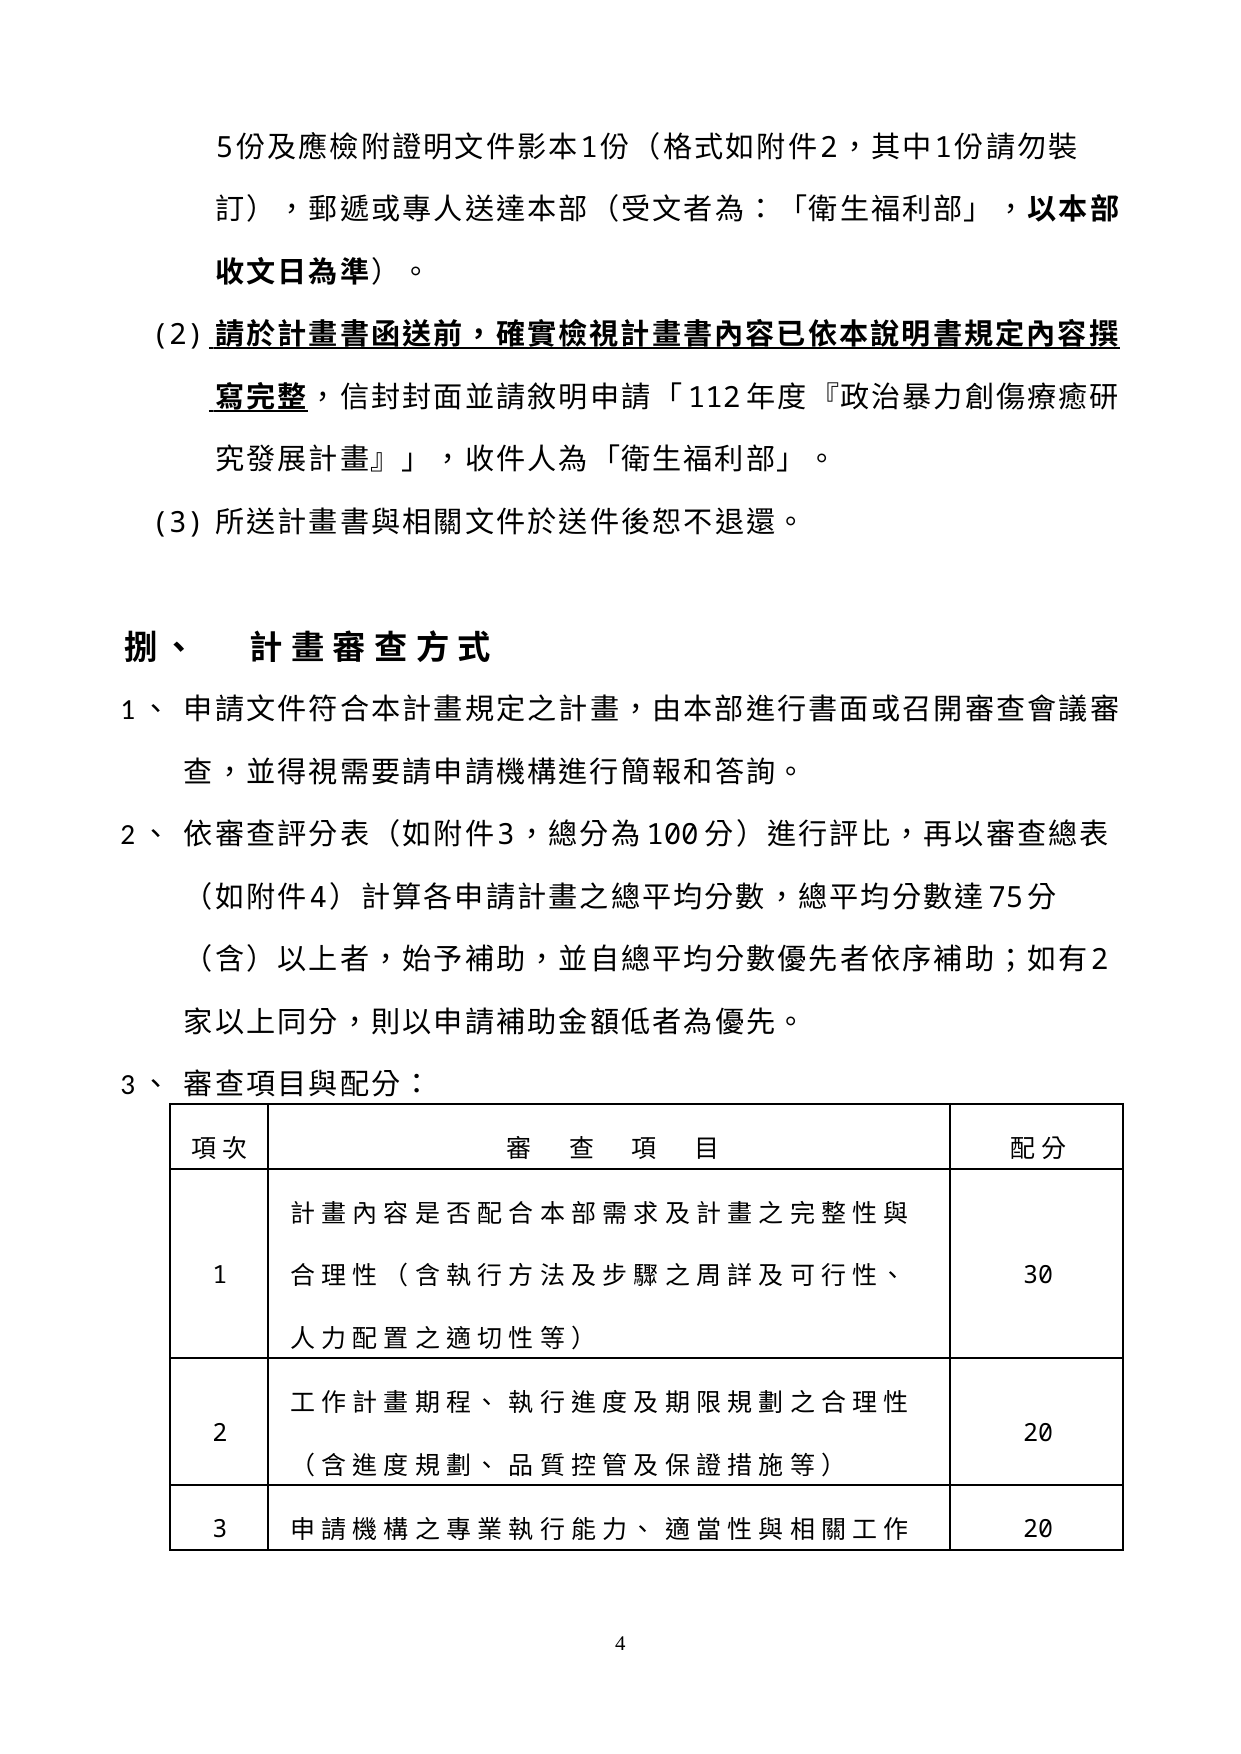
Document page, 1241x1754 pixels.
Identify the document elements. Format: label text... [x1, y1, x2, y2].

table_header 審 查 項 目 [269, 1105, 949, 1167]
table_cell 計畫內容是否配合本部需求及計畫之完整性與合理性（含執行方法及步驟之周詳及可行性、人力配置之適切性等） [269, 1170, 949, 1357]
table_cell 工作計畫期程、執行進度及期限規劃之合理性（含進度規劃、品質控管及保證措施等） [269, 1359, 949, 1484]
list 計畫審查方式 [120, 603, 1120, 665]
list 所送計畫書與相關文件於送件後恕不退還。 [150, 478, 1120, 540]
list 請於計畫書函送前，確實檢視計畫書內容已依本說明書規定內容撰寫完整，信封封面並請敘明申請「112年度『政治暴力創傷療癒研究發展計畫』」，收件人為「衛生福利部」。 [150, 290, 1120, 478]
table_cell 2 [171, 1359, 267, 1484]
table_cell 申請機構之專業執行能力、適當性與相關工作 [269, 1486, 949, 1549]
table_header 配分 [951, 1105, 1122, 1167]
table_cell 30 [951, 1170, 1122, 1357]
table_cell 1 [171, 1170, 267, 1357]
list 5份及應檢附證明文件影本1份（格式如附件2，其中1份請勿裝訂），郵遞或專人送達本部（受文者為：「衛生福利部」，以本部收文日為準）。 [150, 103, 1120, 290]
table_cell 3 [171, 1486, 267, 1549]
list 申請文件符合本計畫規定之計畫，由本部進行書面或召開審查會議審查，並得視需要請申請機構進行簡報和答詢。 [120, 665, 1120, 790]
table_cell 20 [951, 1359, 1122, 1484]
list 審查項目與配分： [120, 1040, 1120, 1103]
table_header 項次 [171, 1105, 267, 1167]
table_cell 20 [951, 1486, 1122, 1549]
list 依審查評分表（如附件3，總分為100分）進行評比，再以審查總表（如附件4）計算各申請計畫之總平均分數，總平均分數達75分（含）以上者，始予補助，並自總平均分數優先者依序補助；如有2家以上同分，則以申請補助金額低者為優先。 [120, 790, 1120, 1040]
